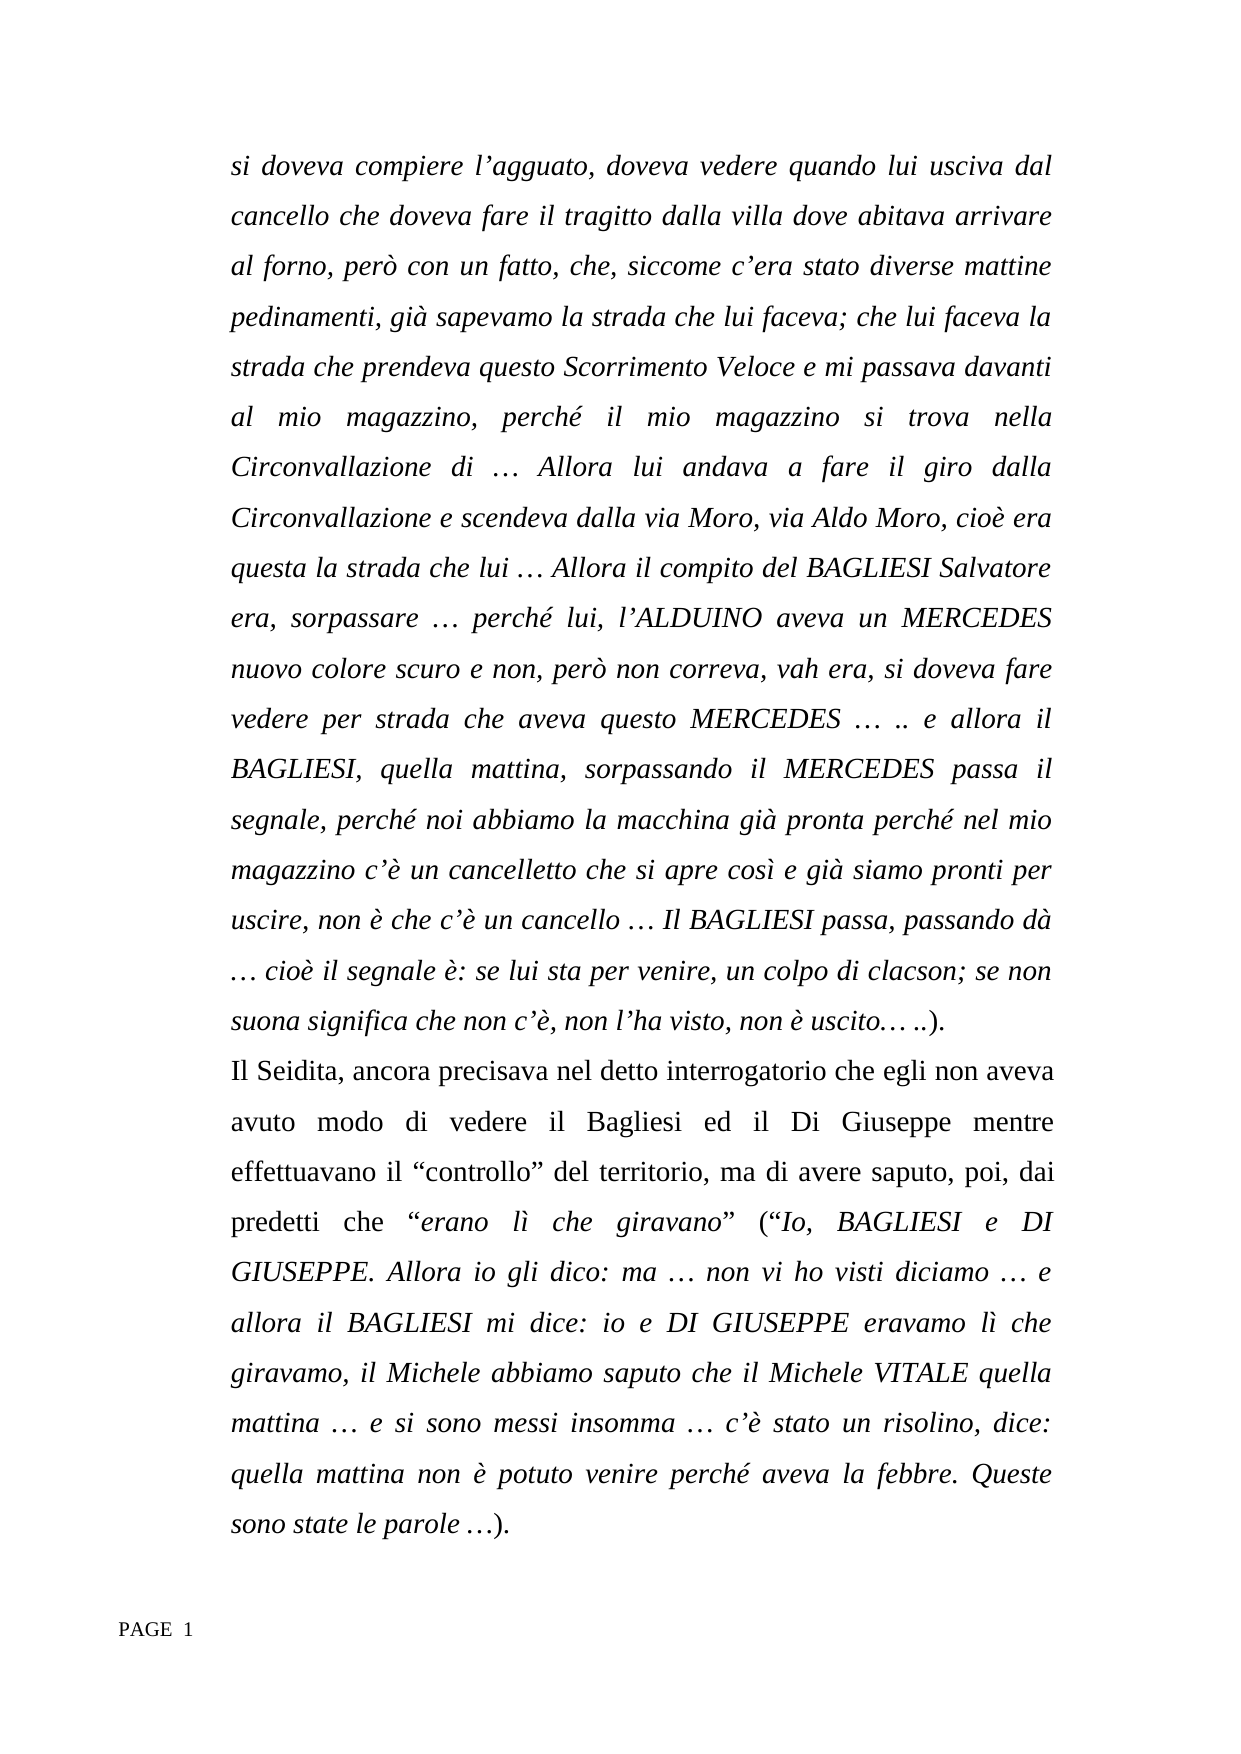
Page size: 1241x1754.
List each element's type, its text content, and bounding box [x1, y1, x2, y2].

text Il Seidita, ancora precisava nel detto interrogatorio che egli non aveva avuto modo di vedere il Bagliesi ed il Di Giuseppe mentre effettuavano il “controllo” del territorio, ma di avere saputo, poi, dai predetti che “erano lì che giravano” (“Io, BAGLIESI e DI GIUSEPPE. Allora io gli dico: ma … non vi ho visti diciamo … e allora il BAGLIESI mi dice: io e DI GIUSEPPE eravamo lì che giravamo, il Michele abbiamo saputo che il Michele VITALE quella mattina … e si sono messi insomma … c’è stato un risolino, dice: quella mattina non è potuto venire perché aveva la febbre. Queste sono state le parole …). [231, 1053, 1056, 1540]
text si doveva compiere l’agguato, doveva vedere quando lui usciva dal cancello che doveva fare il tragitto dalla villa dove abitava arrivare al forno, però con un fatto, che, siccome c’era stato diverse mattine pedinamenti, già sapevamo la strada che lui faceva; che lui faceva la strada che prendeva questo Scorrimento Veloce e mi passava davanti al mio magazzino, perché il mio magazzino si trova nella Circonvallazione di … Allora lui andava a fare il giro dalla Circonvallazione e scendeva dalla via Moro, via Aldo Moro, cioè era questa la strada che lui … Allora il compito del BAGLIESI Salvatore era, sorpassare … perché lui, l’ALDUINO aveva un MERCEDES nuovo colore scuro e non, però non correva, vah era, si doveva fare vedere per strada che aveva questo MERCEDES … .. e allora il BAGLIESI, quella mattina, sorpassando il MERCEDES passa il segnale, perché noi abbiamo la macchina già pronta perché nel mio magazzino c’è un cancelletto che si apre così e già siamo pronti per uscire, non è che c’è un cancello … Il BAGLIESI passa, passando dà … cioè il segnale è: se lui sta per venire, un colpo di clacson; se non suona significa che non c’è, non l’ha visto, non è uscito… ..). [231, 148, 1056, 1037]
